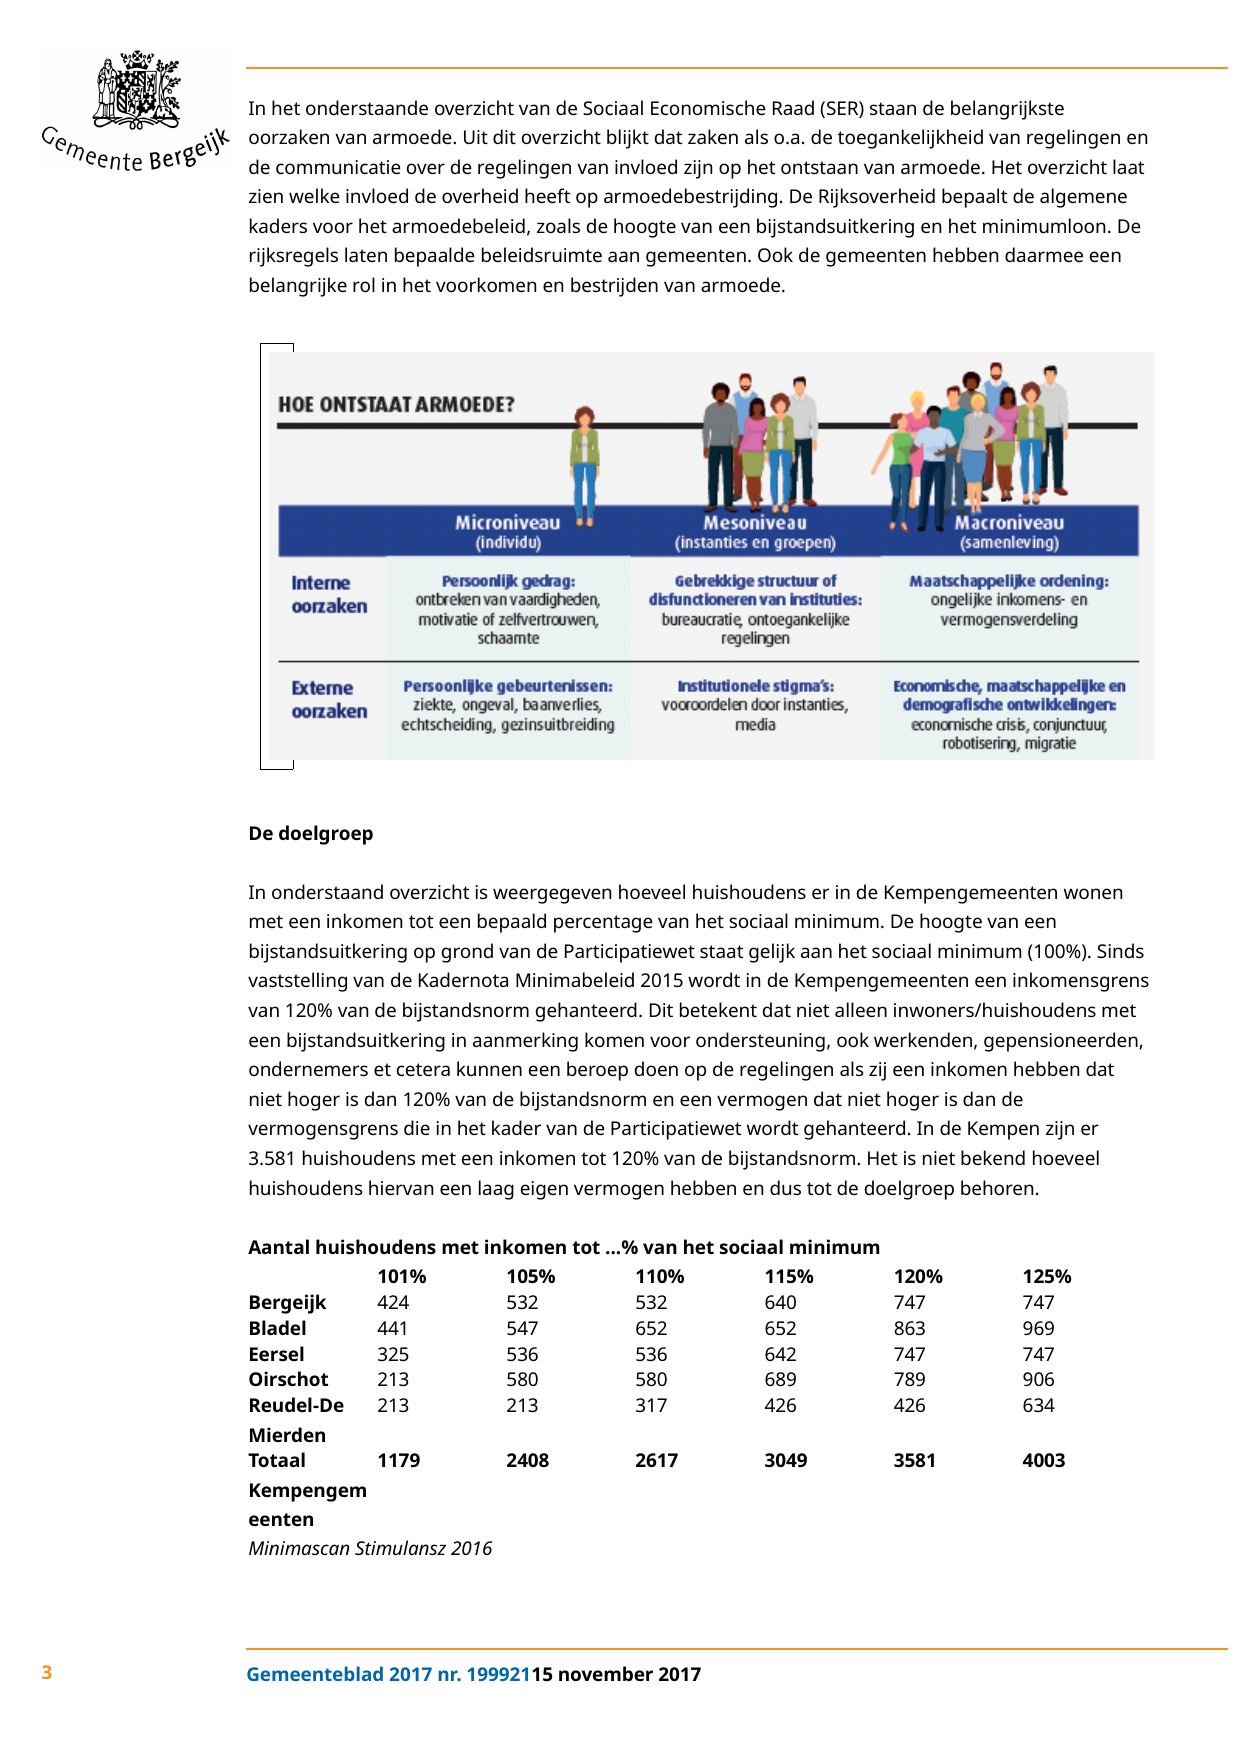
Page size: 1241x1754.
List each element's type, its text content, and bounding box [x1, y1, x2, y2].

table_cell 747 [1023, 1341, 1152, 1366]
table_header 115% [764, 1264, 893, 1289]
table_cell 2408 [506, 1448, 635, 1532]
table_cell 747 [1023, 1289, 1152, 1315]
text In het onderstaande overzicht van de Sociaal Economische Raad (SER) staan de belangrijkste oorzaken van armoede. Uit dit overzicht blijkt dat zaken als o.a. de toegankelijkheid van regelingen en de communicatie over de regelingen van invloed zijn op het ontstaan van armoede. Het overzicht laat zien welke invloed de overheid heeft op armoedebestrijding. De Rijksoverheid bepaalt de algemene kaders voor het armoedebeleid, zoals de hoogte van een bijstandsuitkering en het minimumloon. De rijksregels laten bepaalde beleidsruimte aan gemeenten. Ook de gemeenten hebben daarmee een belangrijke rol in het voorkomen en bestrijden van armoede. [248, 95, 1152, 298]
table_cell Bladel [248, 1315, 377, 1341]
table_cell 689 [764, 1366, 893, 1392]
table_cell 536 [635, 1341, 764, 1366]
table_cell 3581 [894, 1448, 1022, 1532]
table_cell 2617 [635, 1448, 764, 1532]
text Minimascan Stimulansz 2016 [248, 1536, 1152, 1561]
table_cell 640 [764, 1289, 893, 1315]
table_cell 317 [635, 1392, 764, 1447]
table_cell 906 [1023, 1366, 1152, 1392]
table_header 101% [377, 1264, 506, 1289]
table_cell 424 [377, 1289, 506, 1315]
table_cell 863 [894, 1315, 1022, 1341]
table_cell Oirschot [248, 1366, 377, 1392]
table_header 120% [894, 1264, 1022, 1289]
table_header 125% [1023, 1264, 1152, 1289]
table_cell 642 [764, 1341, 893, 1366]
text De doelgroep [248, 820, 1152, 845]
table_header [248, 1264, 377, 1289]
table_cell Reudel-De Mierden [248, 1392, 377, 1447]
text Aantal huishoudens met inkomen tot ...% van het sociaal minimum [248, 1234, 1152, 1259]
text In onderstaand overzicht is weergegeven hoeveel huishoudens er in de Kempengemeenten wonen met een inkomen tot een bepaald percentage van het sociaal minimum. De hoogte van een bijstandsuitkering op grond van de Participatiewet staat gelijk aan het sociaal minimum (100%). Sinds vaststelling van de Kadernota Minimabeleid 2015 wordt in de Kempengemeenten een inkomensgrens van 120% van de bijstandsnorm gehanteerd. Dit betekent dat niet alleen inwoners/huishoudens met een bijstandsuitkering in aanmerking komen voor ondersteuning, ook werkenden, gepensioneerden, ondernemers et cetera kunnen een beroep doen op de regelingen als zij een inkomen hebben dat niet hoger is dan 120% van de bijstandsnorm en een vermogen dat niet hoger is dan de vermogensgrens die in het kader van de Participatiewet wordt gehanteerd. In de Kempen zijn er 3.581 huishoudens met een inkomen tot 120% van de bijstandsnorm. Het is niet bekend hoeveel huishoudens hiervan een laag eigen vermogen hebben en dus tot de doelgroep behoren. [248, 879, 1152, 1200]
table_cell Eersel [248, 1341, 377, 1366]
table_header 105% [506, 1264, 635, 1289]
table_cell 532 [635, 1289, 764, 1315]
table_cell 580 [635, 1366, 764, 1392]
table_cell Bergeijk [248, 1289, 377, 1315]
table_cell 580 [506, 1366, 635, 1392]
table_cell 4003 [1023, 1448, 1152, 1532]
table_cell 213 [377, 1392, 506, 1447]
table_cell Totaal Kempengemeenten [248, 1448, 377, 1532]
table_cell 634 [1023, 1392, 1152, 1447]
table_cell 3049 [764, 1448, 893, 1532]
table_cell 547 [506, 1315, 635, 1341]
table_cell 747 [894, 1289, 1022, 1315]
table_cell 325 [377, 1341, 506, 1366]
table_header 110% [635, 1264, 764, 1289]
table_cell 1179 [377, 1448, 506, 1532]
table_cell 536 [506, 1341, 635, 1366]
table_cell 789 [894, 1366, 1022, 1392]
table_cell 747 [894, 1341, 1022, 1366]
table_cell 213 [377, 1366, 506, 1392]
picture [41, 47, 231, 172]
table_cell 652 [635, 1315, 764, 1341]
table_cell 426 [894, 1392, 1022, 1447]
table_cell 652 [764, 1315, 893, 1341]
table_cell 441 [377, 1315, 506, 1341]
table_cell 532 [506, 1289, 635, 1315]
table_cell 969 [1023, 1315, 1152, 1341]
table_cell 426 [764, 1392, 893, 1447]
picture [268, 352, 1155, 760]
table_cell 213 [506, 1392, 635, 1447]
